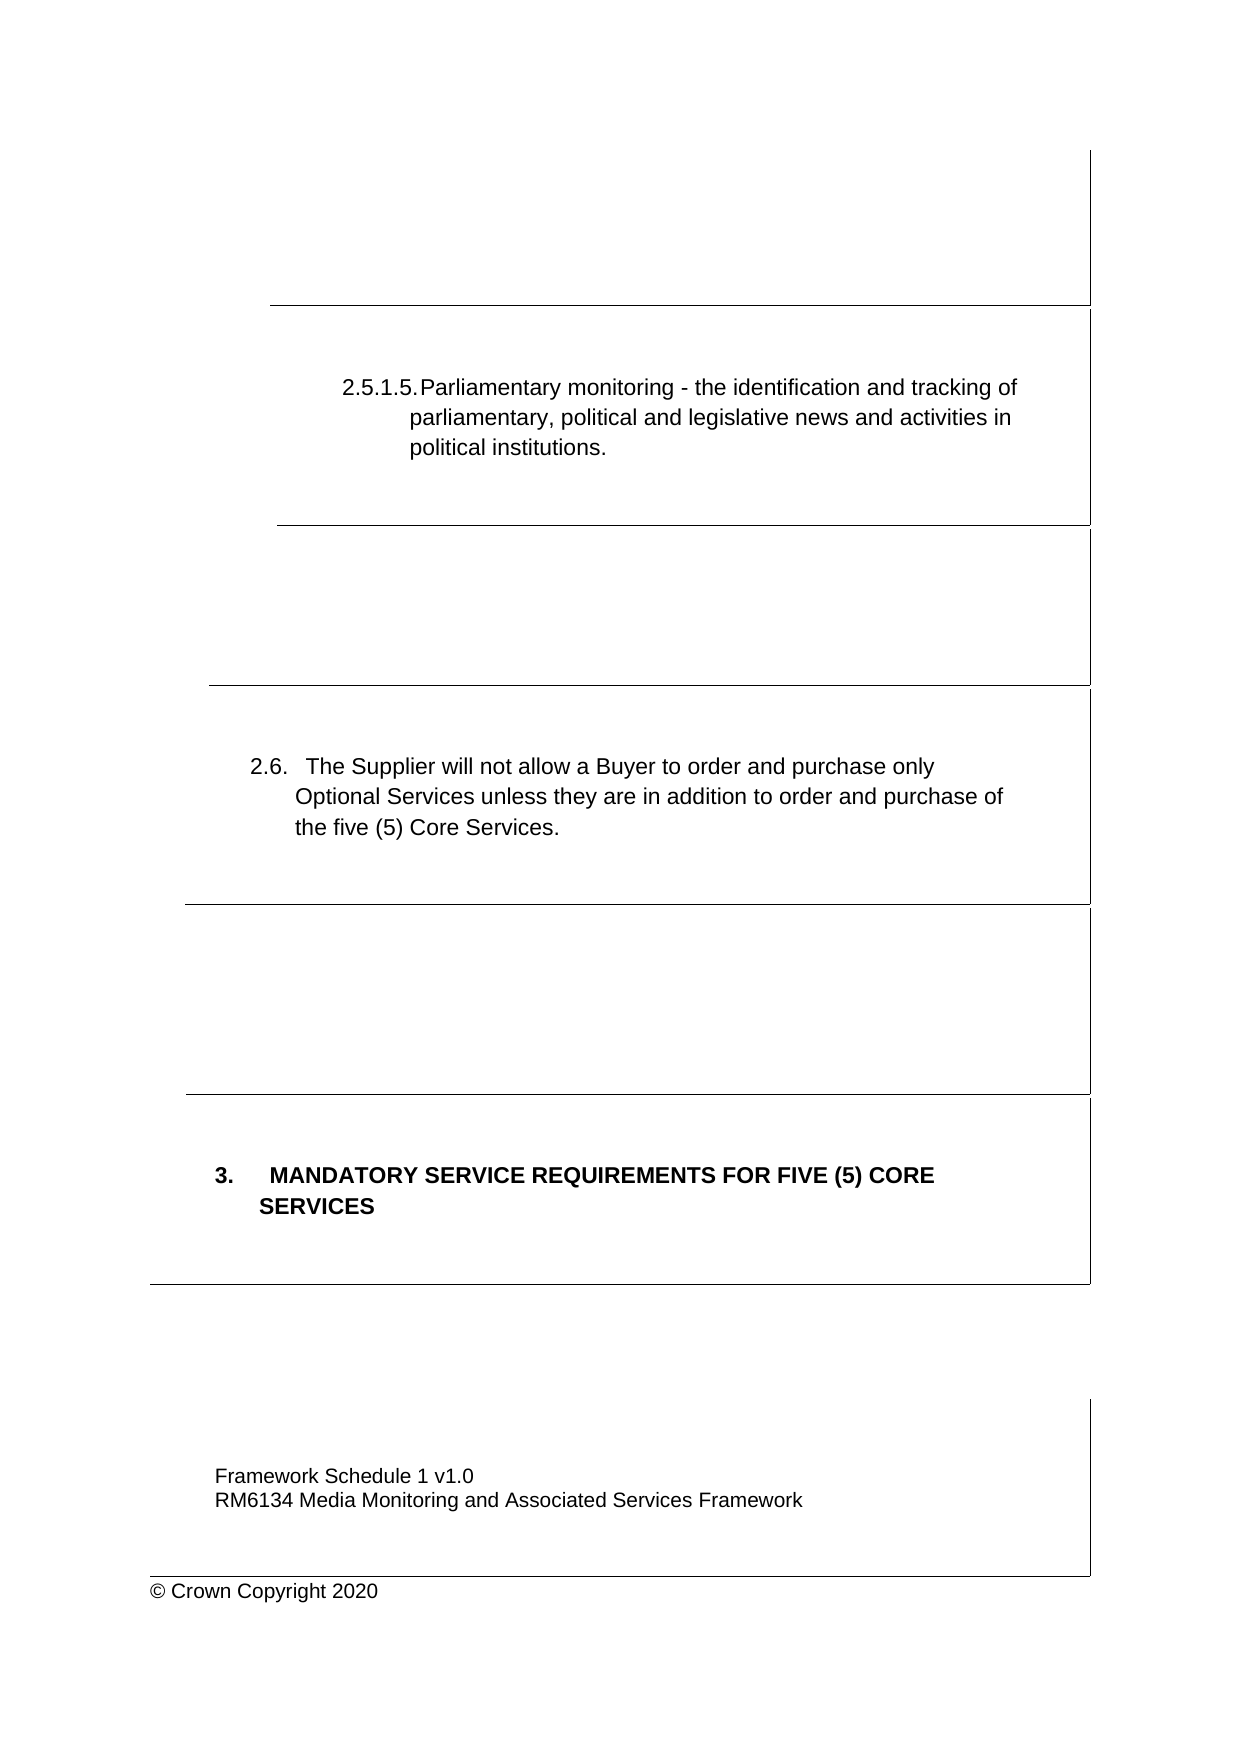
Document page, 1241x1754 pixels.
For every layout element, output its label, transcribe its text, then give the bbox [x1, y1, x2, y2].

list Parliamentary monitoring - the identification and tracking of parliamentary, political and legislative news and activities in political institutions. [277, 309, 1090, 525]
list MANDATORY SERVICE REQUIREMENTS FOR FIVE (5) CORE SERVICES [150, 1098, 1090, 1284]
list The Supplier will not allow a Buyer to order and purchase only Optional Services unless they are in addition to order and purchase of the five (5) Core Services. [185, 688, 1090, 904]
